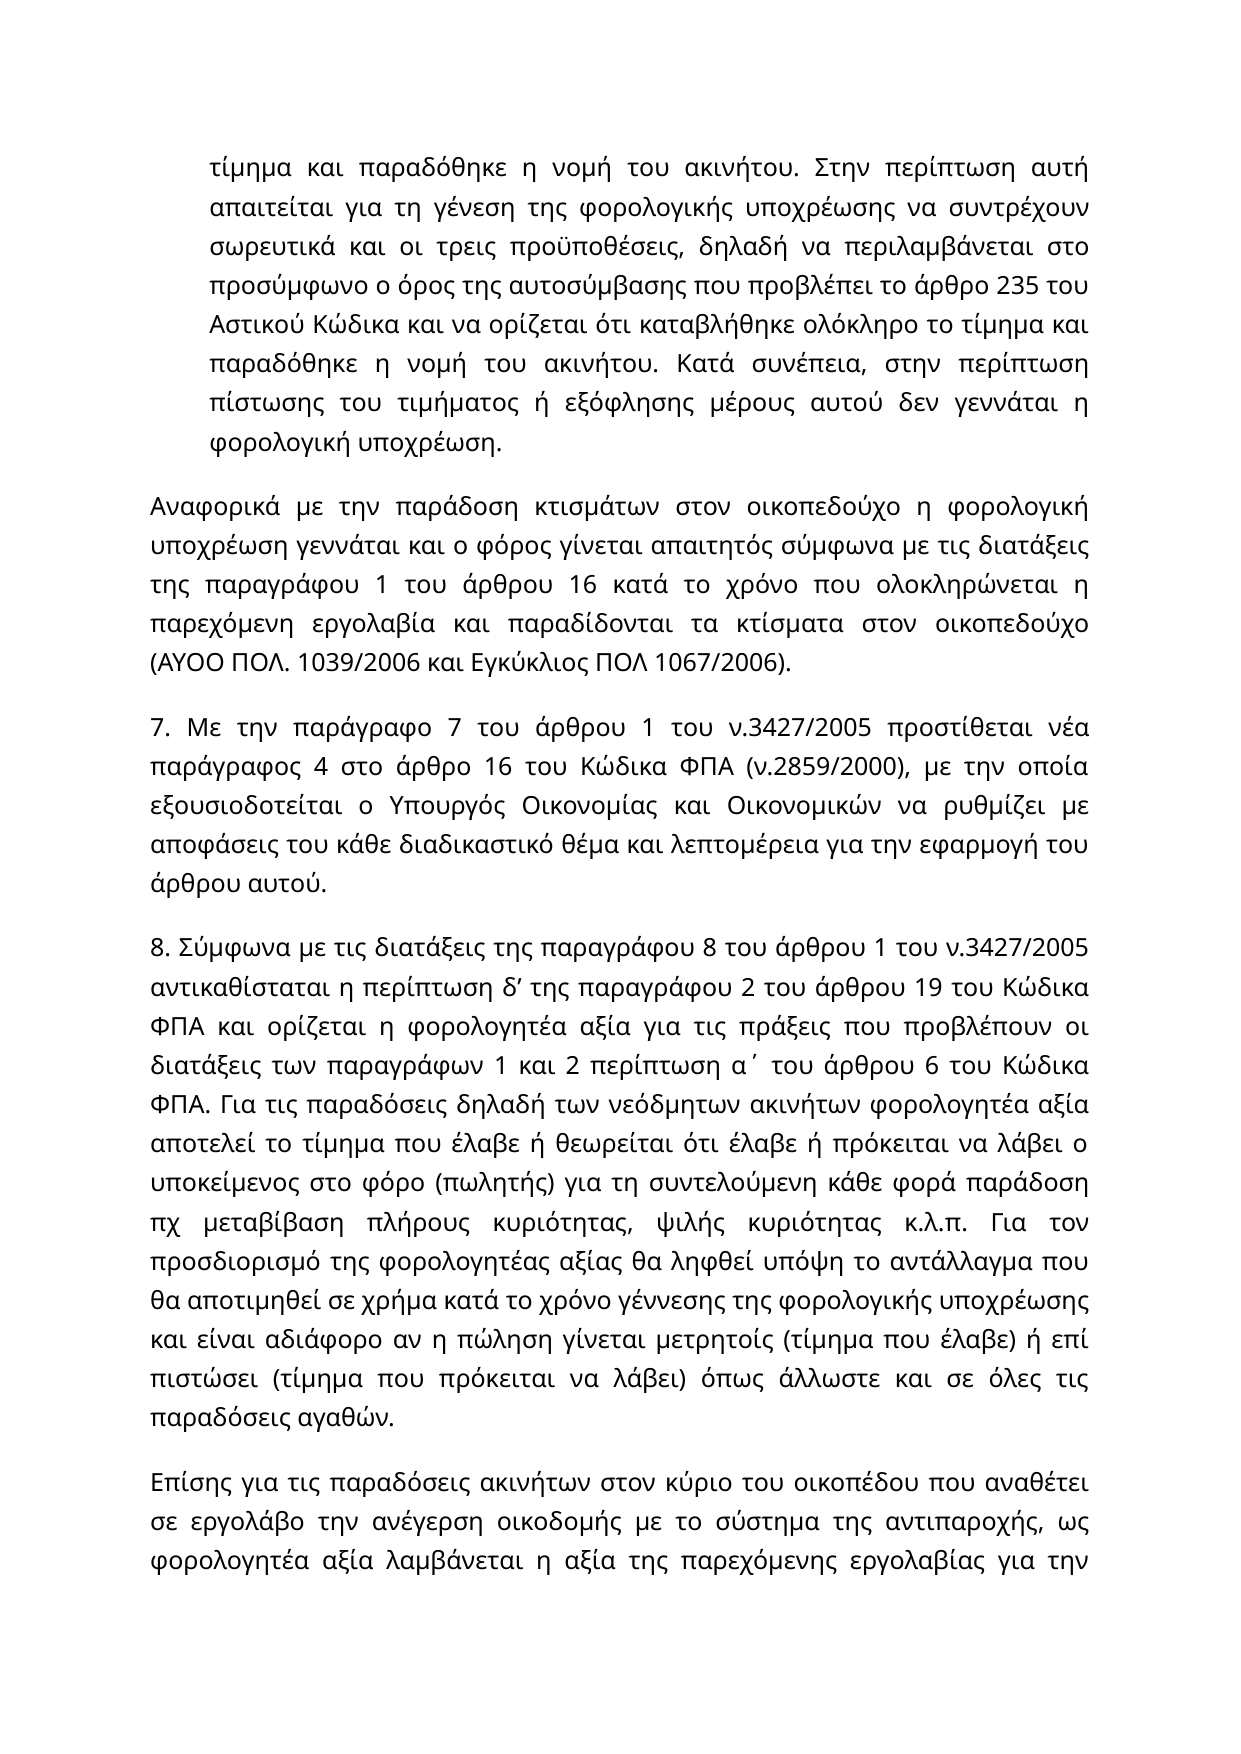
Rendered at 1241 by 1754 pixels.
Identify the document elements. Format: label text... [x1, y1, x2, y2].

list τίμημα και παραδόθηκε η νομή του ακινήτου. Στην περίπτωση αυτή απαιτείται για τη γένεση της φορολογικής υποχρέωσης να συντρέχουν σωρευτικά και οι τρεις προϋποθέσεις, δηλαδή να περιλαμβάνεται στο προσύμφωνο ο όρος της αυτοσύμβασης που προβλέπει το άρθρο 235 του Αστικού Κώδικα και να ορίζεται ότι καταβλήθηκε ολόκληρο το τίμημα και παραδόθηκε η νομή του ακινήτου. Κατά συνέπεια, στην περίπτωση πίστωσης του τιμήματος ή εξόφλησης μέρους αυτού δεν γεννάται η φορολογική υποχρέωση. [150, 150, 1090, 458]
text 7. Με την παράγραφο 7 του άρθρου 1 του ν.3427/2005 προστίθεται νέα παράγραφος 4 στο άρθρο 16 του Κώδικα ΦΠΑ (ν.2859/2000), με την οποία εξουσιοδοτείται ο Υπουργός Οικονομίας και Οικονομικών να ρυθμίζει με αποφάσεις του κάθε διαδικαστικό θέμα και λεπτομέρεια για την εφαρμογή του άρθρου αυτού. [150, 709, 1090, 900]
text 8. Σύμφωνα με τις διατάξεις της παραγράφου 8 του άρθρου 1 του ν.3427/2005 αντικαθίσταται η περίπτωση δ’ της παραγράφου 2 του άρθρου 19 του Κώδικα ΦΠΑ και ορίζεται η φορολογητέα αξία για τις πράξεις που προβλέπουν οι διατάξεις των παραγράφων 1 και 2 περίπτωση α΄ του άρθρου 6 του Κώδικα ΦΠΑ. Για τις παραδόσεις δηλαδή των νεόδμητων ακινήτων φορολογητέα αξία αποτελεί το τίμημα που έλαβε ή θεωρείται ότι έλαβε ή πρόκειται να λάβει ο υποκείμενος στο φόρο (πωλητής) για τη συντελούμενη κάθε φορά παράδοση πχ μεταβίβαση πλήρους κυριότητας, ψιλής κυριότητας κ.λ.π. Για τον προσδιορισμό της φορολογητέας αξίας θα ληφθεί υπόψη το αντάλλαγμα που θα αποτιμηθεί σε χρήμα κατά το χρόνο γέννεσης της φορολογικής υποχρέωσης και είναι αδιάφορο αν η πώληση γίνεται μετρητοίς (τίμημα που έλαβε) ή επί πιστώσει (τίμημα που πρόκειται να λάβει) όπως άλλωστε και σε όλες τις παραδόσεις αγαθών. [150, 930, 1090, 1434]
text Επίσης για τις παραδόσεις ακινήτων στον κύριο του οικοπέδου που αναθέτει σε εργολάβο την ανέγερση οικοδομής με το σύστημα της αντιπαροχής, ως φορολογητέα αξία λαμβάνεται η αξία της παρεχόμενης εργολαβίας για την [150, 1464, 1090, 1577]
text Αναφορικά με την παράδοση κτισμάτων στον οικοπεδούχο η φορολογική υποχρέωση γεννάται και ο φόρος γίνεται απαιτητός σύμφωνα με τις διατάξεις της παραγράφου 1 του άρθρου 16 κατά το χρόνο που ολοκληρώνεται η παρεχόμενη εργολαβία και παραδίδονται τα κτίσματα στον οικοπεδούχο (ΑΥΟΟ ΠΟΛ. 1039/2006 και Εγκύκλιος ΠΟΛ 1067/2006). [150, 488, 1090, 679]
